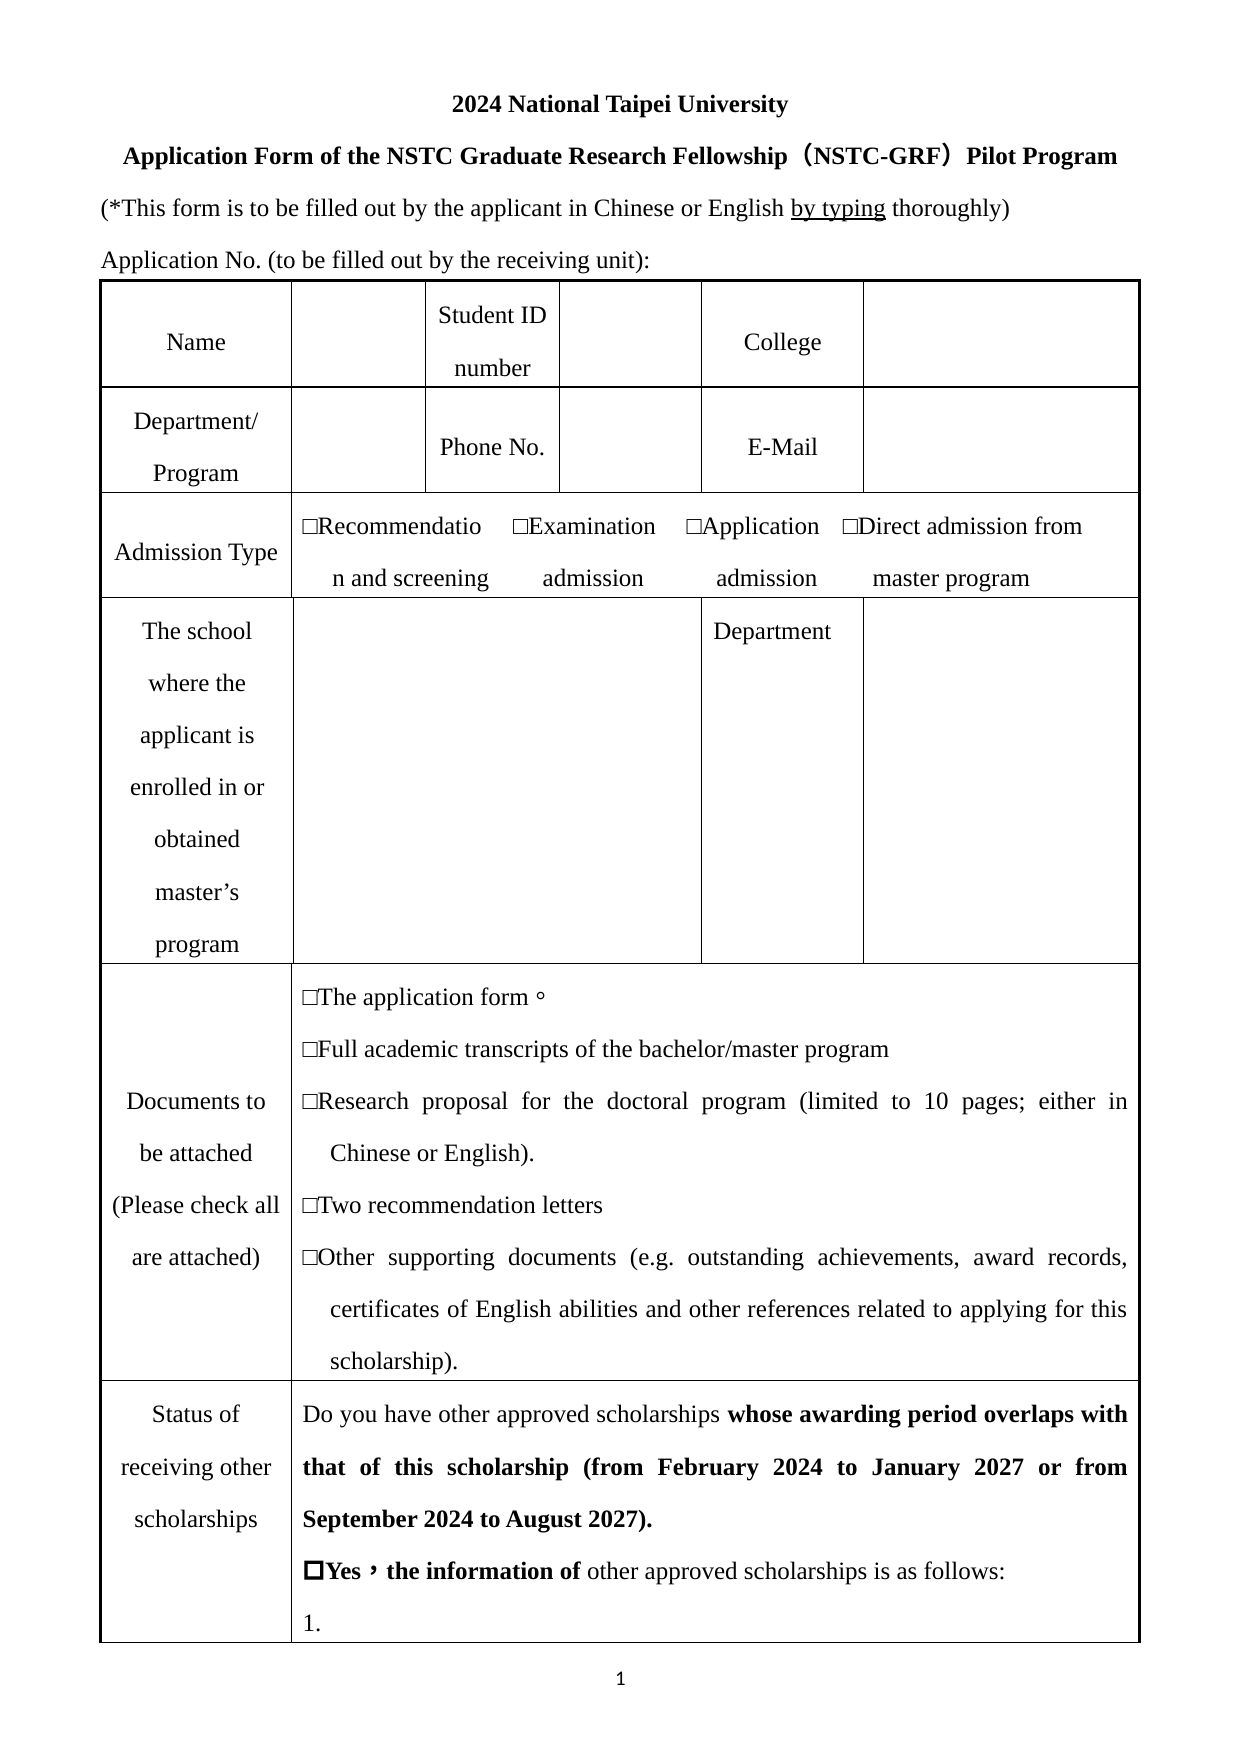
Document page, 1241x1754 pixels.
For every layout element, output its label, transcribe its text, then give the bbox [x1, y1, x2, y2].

table_header Student ID number [426, 282, 559, 386]
table_cell □Recommendation and screening [292, 493, 502, 597]
table_cell Do you have other approved scholarships whose awarding period overlaps with that of this scholarship (from February 2024 to January 2027 or from September 2024 to August 2027). Yes，the information of other approved scholarships is as follows: 1. [292, 1381, 1138, 1642]
table_cell [294, 598, 701, 962]
table_cell Status of receiving other scholarships [102, 1381, 291, 1642]
table_cell Department/ Program [102, 388, 291, 492]
table_cell [864, 598, 1138, 962]
table_cell Admission Type [102, 493, 291, 597]
table_header [864, 282, 1138, 386]
table_cell □Direct admission from master program [831, 493, 1138, 597]
text (*This form is to be filled out by the applicant in Chinese or English by typing thoroughly) [100, 175, 1140, 227]
table_cell [292, 388, 425, 492]
table_cell Department [702, 598, 863, 962]
table_cell The school where the applicant is enrolled in or obtained master’s program [102, 598, 293, 962]
table_cell [864, 388, 1138, 492]
table_cell □The application form。 □Full academic transcripts of the bachelor/master program □Research proposal for the doctoral program (limited to 10 pages; either in Chinese or English). □Two recommendation letters □Other supporting documents (e.g. outstanding achievements, award records, certificates of English abilities and other references related to applying for this scholarship). [292, 964, 1138, 1380]
table_header [560, 282, 701, 386]
table_cell [560, 388, 701, 492]
table_header [292, 282, 425, 386]
text Application No. (to be filled out by the receiving unit): [100, 227, 1140, 279]
table_cell Documents to be attached (Please check all are attached) [102, 964, 291, 1380]
table_header Name [102, 282, 291, 386]
table_cell Phone No. [426, 388, 559, 492]
text 2024 National Taipei University [100, 71, 1140, 123]
table_cell □Application admission [675, 493, 831, 597]
table_cell □Examination admission [502, 493, 675, 597]
table_header College [702, 282, 863, 386]
table_cell E-Mail [702, 388, 863, 492]
text Application Form of the NSTC Graduate Research Fellowship（NSTC-GRF）Pilot Program [100, 123, 1140, 175]
